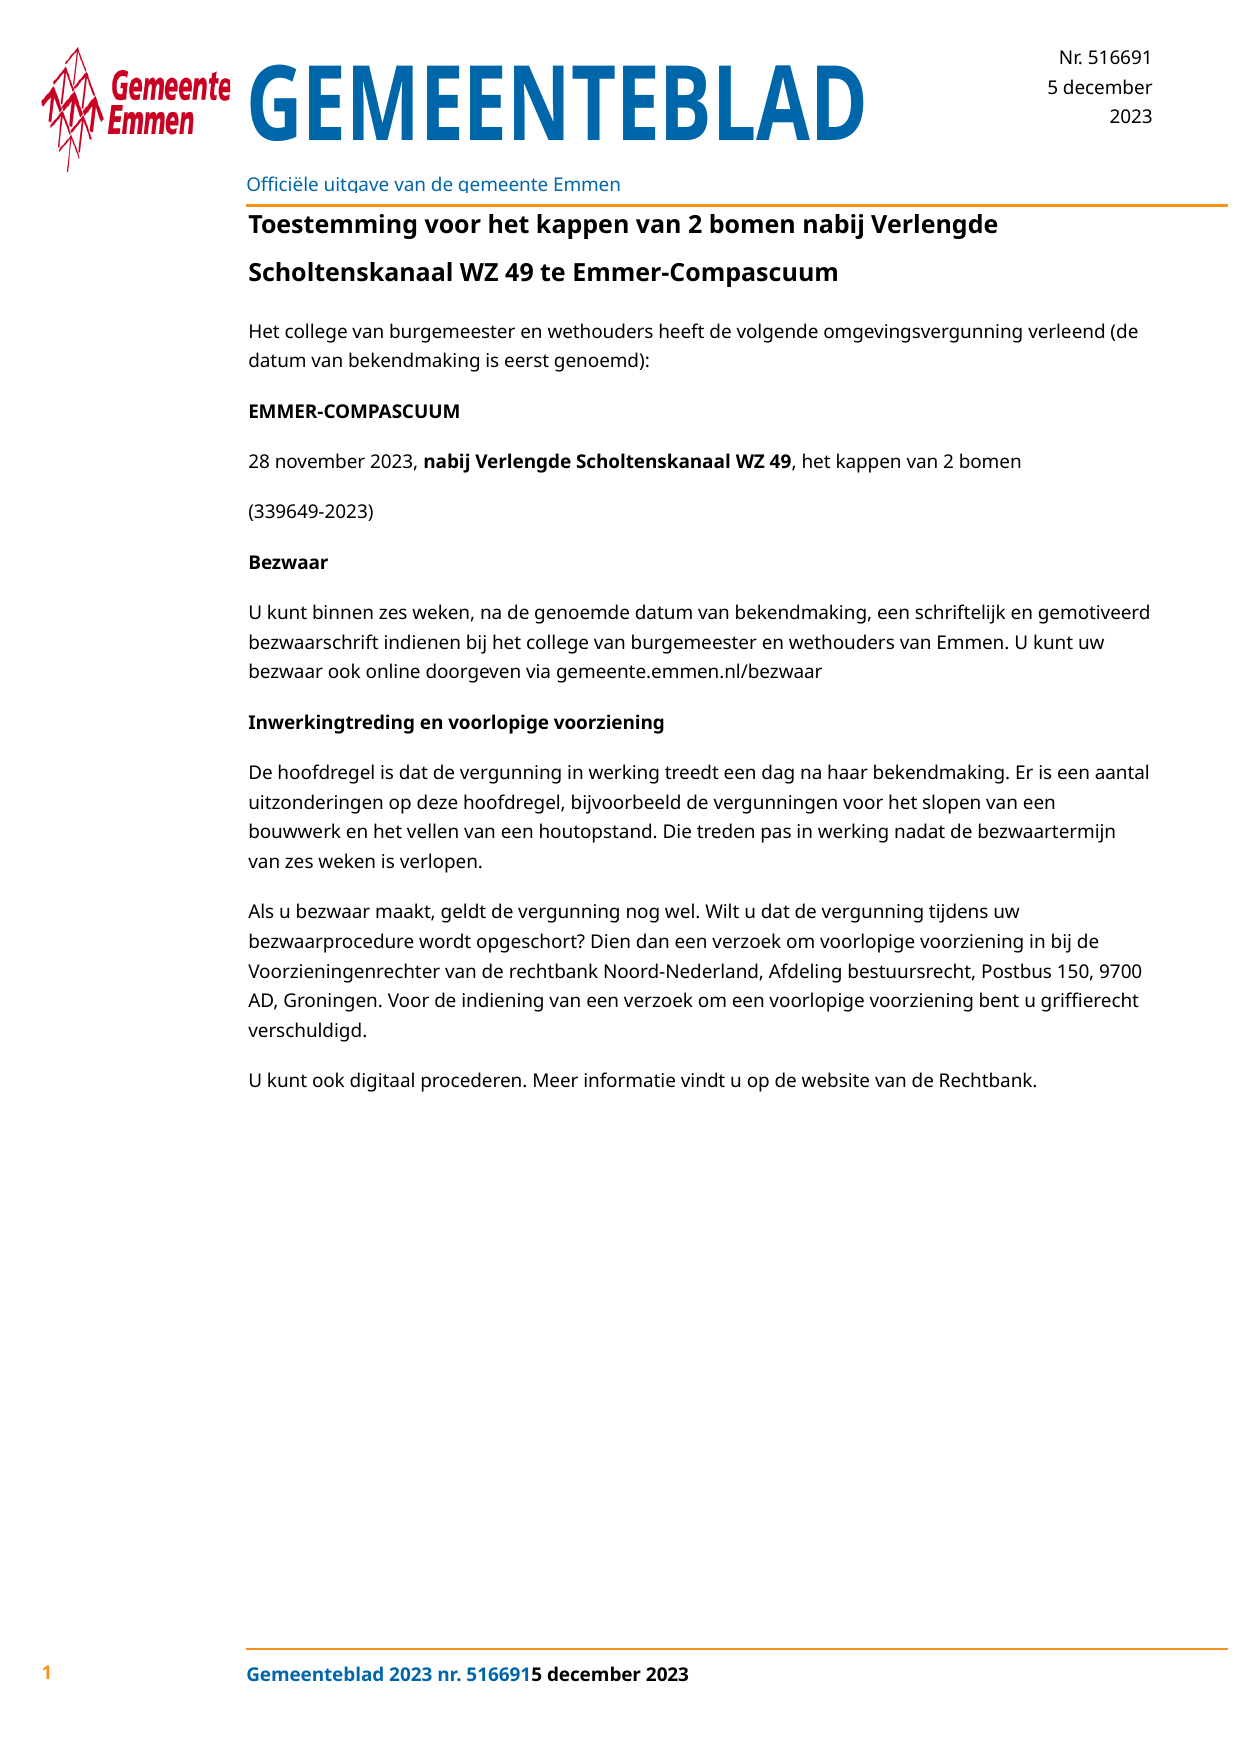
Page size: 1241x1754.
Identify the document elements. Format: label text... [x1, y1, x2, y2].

text U kunt ook digitaal procederen. Meer informatie vindt u op de website van de Rechtbank. [248, 1067, 1152, 1093]
picture [41, 47, 231, 172]
text Als u bezwaar maakt, geldt de vergunning nog wel. Wilt u dat de vergunning tijdens uw bezwaarprocedure wordt opgeschort? Dien dan een verzoek om voorlopige voorziening in bij de Voorzieningenrechter van de rechtbank Noord-Nederland, Afdeling bestuursrecht, Postbus 150, 9700 AD, Groningen. Voor de indiening van een verzoek om een voorlopige voorziening bent u griffierecht verschuldigd. [248, 899, 1152, 1043]
text Toestemming voor het kappen van 2 bomen nabij Verlengde Scholtenskanaal WZ 49 te Emmer-Compascuum [248, 207, 1152, 288]
text Het college van burgemeester en wethouders heeft de volgende omgevingsvergunning verleend (de datum van bekendmaking is eerst genoemd): [248, 318, 1152, 373]
text EMMER-COMPASCUUM [248, 398, 1152, 424]
text Bezwaar [248, 549, 1152, 575]
text 28 november 2023, nabij Verlengde Scholtenskanaal WZ 49, het kappen van 2 bomen [248, 448, 1152, 474]
text U kunt binnen zes weken, na de genoemde datum van bekendmaking, een schriftelijk en gemotiveerd bezwaarschrift indienen bij het college van burgemeester en wethouders van Emmen. U kunt uw bezwaar ook online doorgeven via gemeente.emmen.nl/bezwaar [248, 599, 1152, 684]
text Inwerkingtreding en voorlopige voorziening [248, 709, 1152, 735]
text (339649-2023) [248, 499, 1152, 524]
text De hoofdregel is dat de vergunning in werking treedt een dag na haar bekendmaking. Er is een aantal uitzonderingen op deze hoofdregel, bijvoorbeeld de vergunningen voor het slopen van een bouwwerk en het vellen van een houtopstand. Die treden pas in werking nadat de bezwaartermijn van zes weken is verlopen. [248, 759, 1152, 874]
